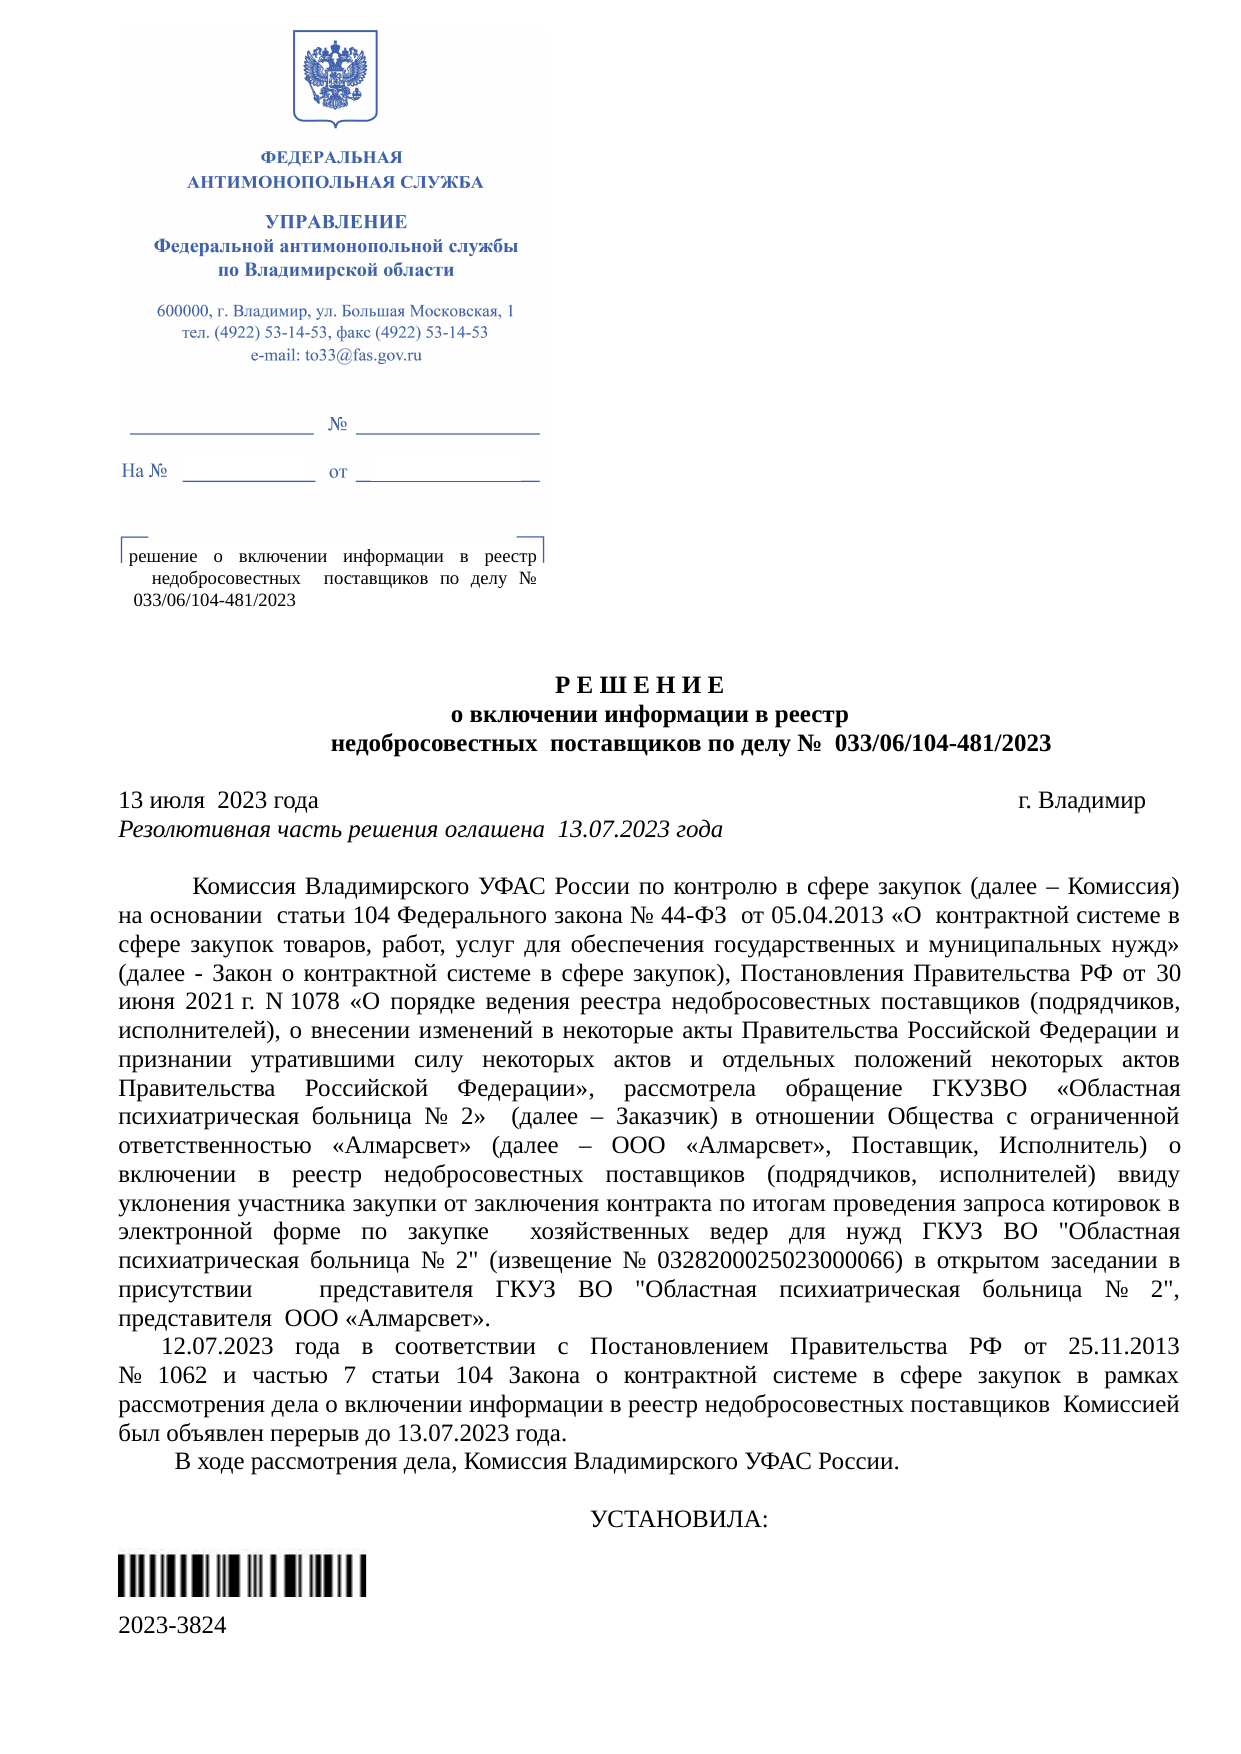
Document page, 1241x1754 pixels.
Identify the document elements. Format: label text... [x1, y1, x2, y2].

table_header [664, 118, 1181, 555]
text решение о включении информации в реестр недобросовестных поставщиков по делу № 033/06/104-481/2023 [129, 545, 537, 610]
text Р Е Ш Е Н И Е [118, 670, 1181, 699]
text Резолютивная часть решения оглашена 13.07.2023 года [118, 814, 1181, 843]
text 12.07.2023 года в соответствии с Постановлением Правительства РФ от 25.11.2013 № 1062 и частью 7 статьи 104 Закона о контрактной системе в сфере закупок в рамках рассмотрения дела о включении информации в реестр недобросовестных поставщиков Комиссией был объявлен перерыв до 13.07.2023 года. [118, 1331, 1181, 1446]
text УСТАНОВИЛА: [118, 1504, 1181, 1533]
text недобросовестных поставщиков по делу № 033/06/104-481/2023 [118, 728, 1181, 756]
picture [118, 29, 550, 567]
picture [118, 1548, 367, 1597]
text В ходе рассмотрения дела, Комиссия Владимирского УФАС России. [118, 1446, 1181, 1475]
text Комиссия Владимирского УФАС России по контролю в сфере закупок (далее – Комиссия) на основании статьи 104 Федерального закона № 44-ФЗ от 05.04.2013 «О контрактной системе в сфере закупок товаров, работ, услуг для обеспечения государственных и муниципальных нужд» (далее - Закон о контрактной системе в сфере закупок), Постановления Правительства РФ от 30 июня 2021 г. N 1078 «О порядке ведения реестра недобросовестных поставщиков (подрядчиков, исполнителей), о внесении изменений в некоторые акты Правительства Российской Федерации и признании утратившими силу некоторых актов и отдельных положений некоторых актов Правительства Российской Федерации», рассмотрела обращение ГКУЗВО «Областная психиатрическая больница № 2» (далее – Заказчик) в отношении Общества с ограниченной ответственностью «Алмарсвет» (далее – ООО «Алмарсвет», Поставщик, Исполнитель) о включении в реестр недобросовестных поставщиков (подрядчиков, исполнителей) ввиду уклонения участника закупки от заключения контракта по итогам проведения запроса котировок в электронной форме по закупке хозяйственных ведер для нужд ГКУЗ ВО "Областная психиатрическая больница № 2" (извещение № 0328200025023000066) в открытом заседании в присутствии представителя ГКУЗ ВО "Областная психиатрическая больница № 2", представителя ООО «Алмарсвет». [118, 871, 1181, 1331]
text 13 июля 2023 года г. Владимир [118, 785, 1181, 814]
text о включении информации в реестр [118, 699, 1181, 728]
